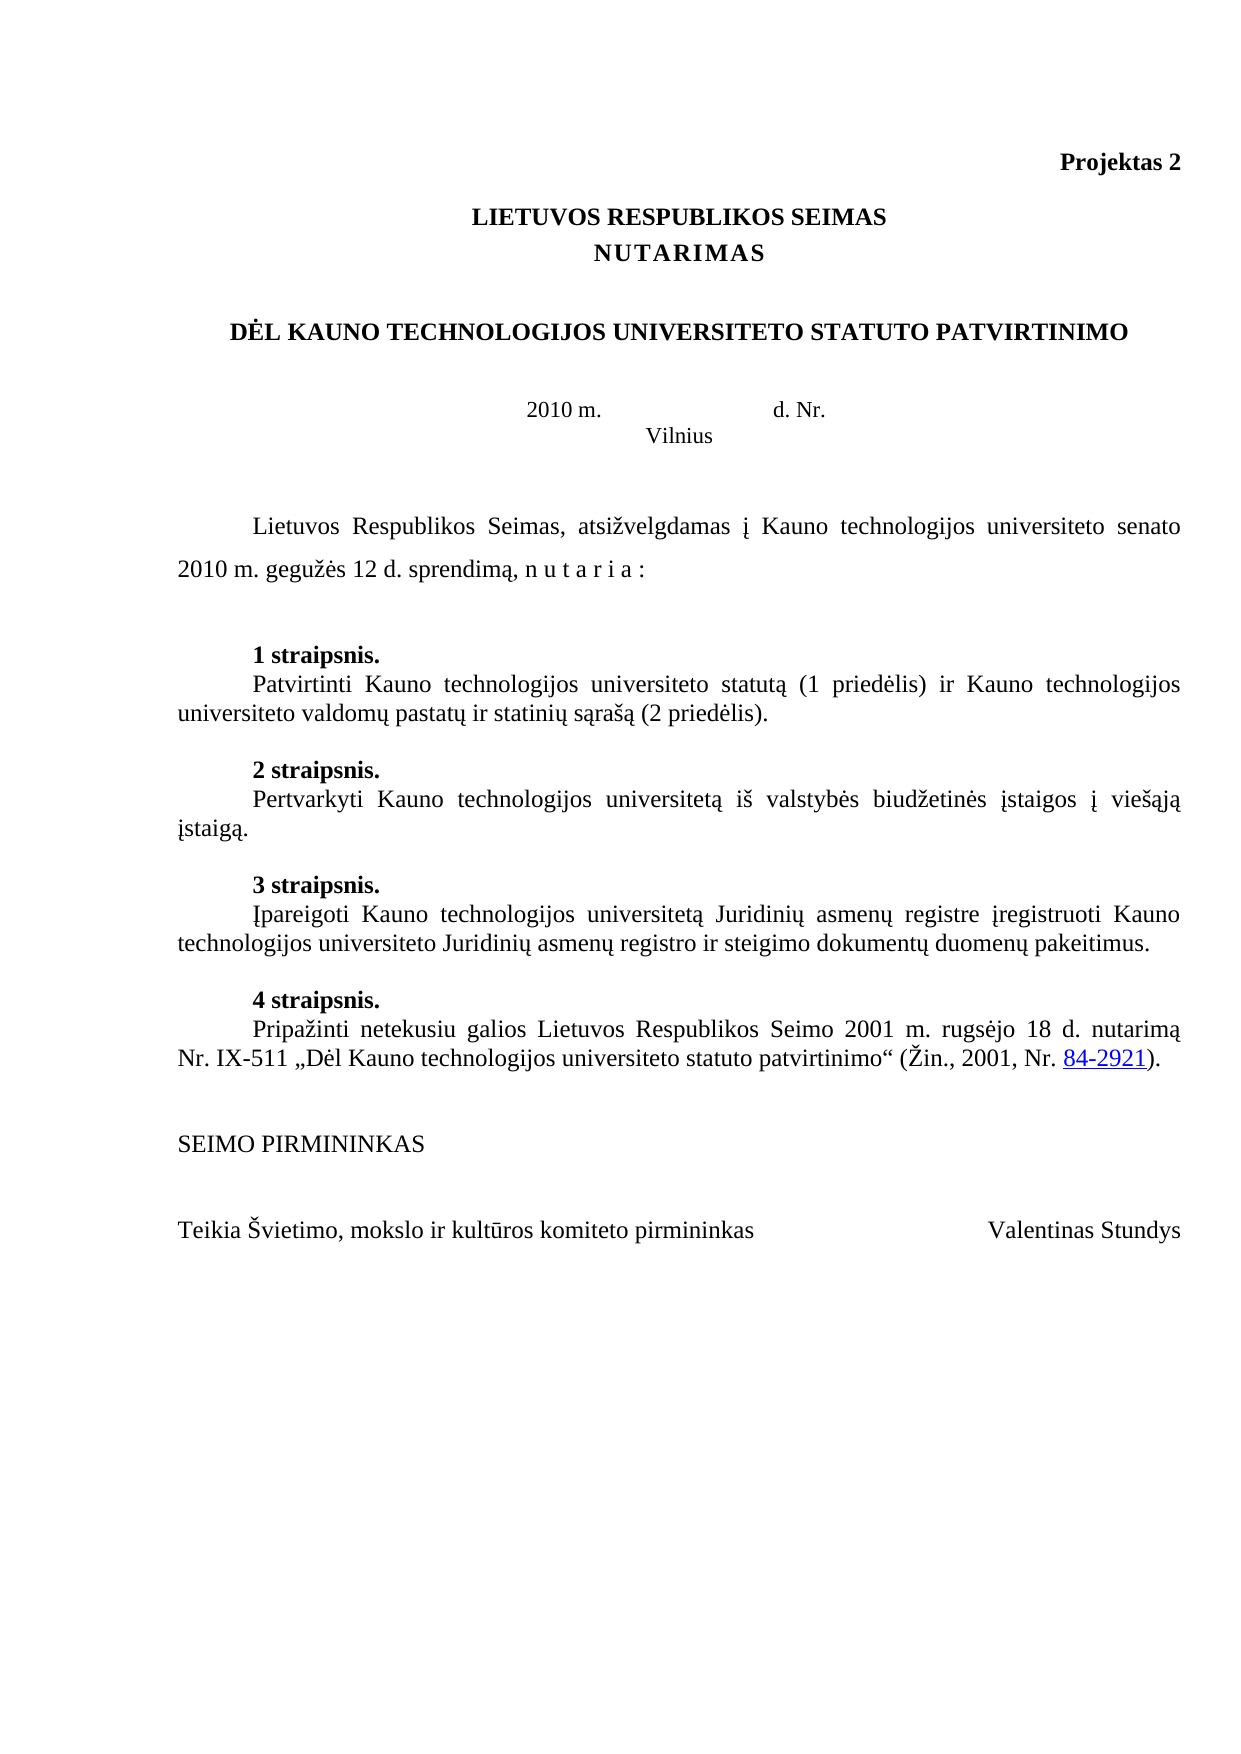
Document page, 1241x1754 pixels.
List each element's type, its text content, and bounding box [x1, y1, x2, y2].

text SEIMO PIRMININKAS [177, 1129, 1181, 1158]
text NUTARIMAS [177, 238, 1181, 267]
text Pertvarkyti Kauno technologijos universitetą iš valstybės biudžetinės įstaigos į viešąją įstaigą. [177, 784, 1181, 842]
text 4 straipsnis. [177, 986, 1181, 1014]
text Įpareigoti Kauno technologijos universitetą Juridinių asmenų registre įregistruoti Kauno technologijos universiteto Juridinių asmenų registro ir steigimo dokumentų duomenų pakeitimus. [177, 899, 1181, 957]
text 3 straipsnis. [177, 871, 1181, 899]
text 1 straipsnis. [177, 641, 1181, 669]
text LIETUVOS RESPUBLIKOS SEIMAS [177, 202, 1181, 231]
text Teikia Švietimo, mokslo ir kultūros komiteto pirmininkas Valentinas Stundys [177, 1216, 1181, 1244]
text Projektas 2 [177, 147, 1181, 176]
text Lietuvos Respublikos Seimas, atsižvelgdamas į Kauno technologijos universiteto senato 2010 m. gegužės 12 d. sprendimą, n u t a r i a : [177, 511, 1181, 583]
text DĖL Kauno technologijos UNIVERSITETO STATUTO PATVIRTINIMO [177, 317, 1181, 346]
text 2010 m. d. Nr. Vilnius [177, 396, 1181, 449]
text Pripažinti netekusiu galios Lietuvos Respublikos Seimo 2001 m. rugsėjo 18 d. nutarimą Nr. IX-511 „Dėl Kauno technologijos universiteto statuto patvirtinimo“ (Žin., 2001, Nr. 84-2921). [177, 1014, 1181, 1072]
text 2 straipsnis. [177, 756, 1181, 784]
text Patvirtinti Kauno technologijos universiteto statutą (1 priedėlis) ir Kauno technologijos universiteto valdomų pastatų ir statinių sąrašą (2 priedėlis). [177, 669, 1181, 727]
